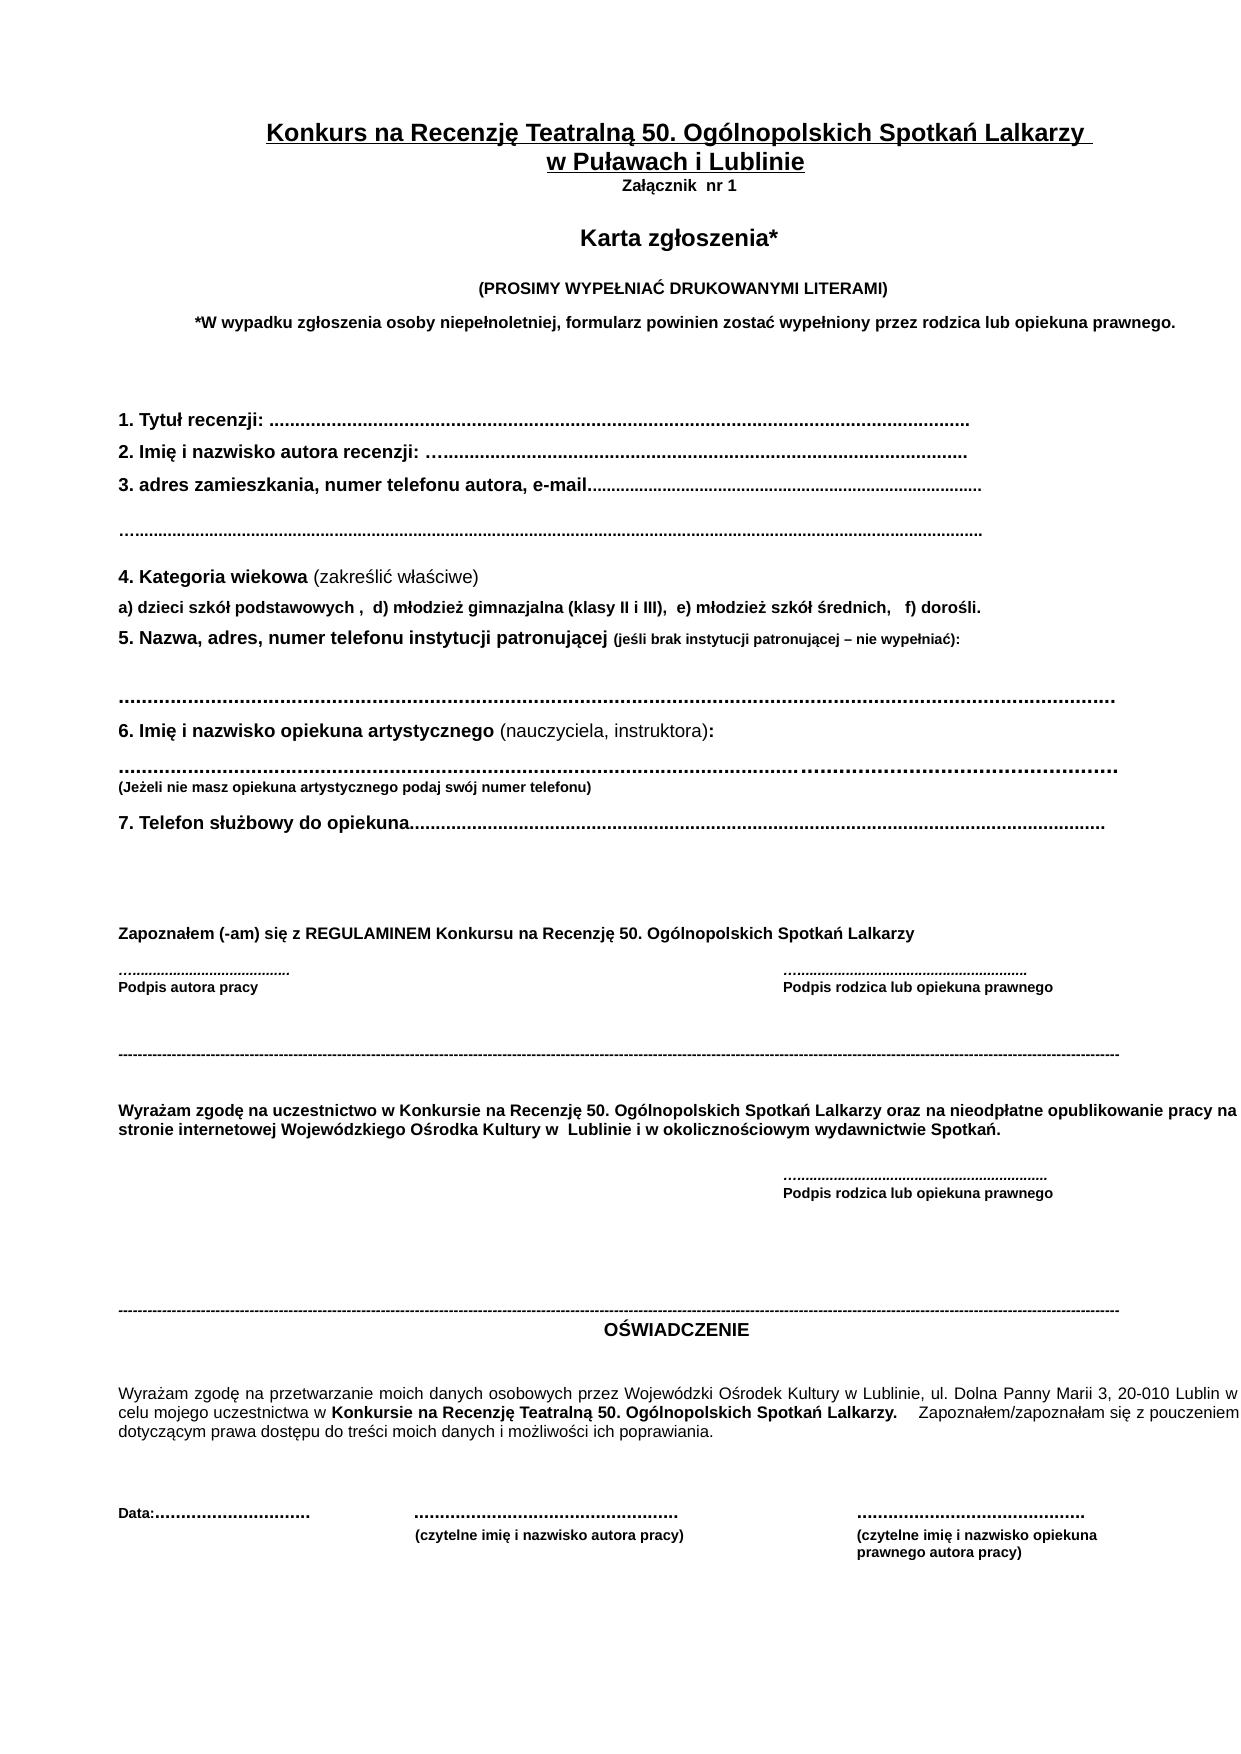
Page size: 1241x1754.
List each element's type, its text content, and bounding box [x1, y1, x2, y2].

text Karta zgłoszenia* [118, 223, 1240, 251]
text 6. Imię i nazwisko opiekuna artystycznego (nauczyciela, instruktora): [118, 720, 1240, 742]
text Wyrażam zgodę na przetwarzanie moich danych osobowych przez Wojewódzki Ośrodek Kultury w Lublinie, ul. Dolna Panny Marii 3, 20-010 Lublin w celu mojego uczestnictwa w Konkursie na Recenzję Teatralną 50. Ogólnopolskich Spotkań Lalkarzy. Zapoznałem/zapoznałam się z pouczeniem dotyczącym prawa dostępu do treści moich danych i możliwości ich poprawiania. [118, 1383, 1240, 1441]
text a) dzieci szkół podstawowych , d) młodzież gimnazjalna (klasy II i III), e) młodzież szkół średnich, f) dorośli. [118, 598, 1240, 617]
text (PROSIMY WYPEŁNIAĆ DRUKOWANYMI LITERAMI) [131, 279, 1240, 298]
text Wyrażam zgodę na uczestnictwo w Konkursie na Recenzję 50. Ogólnopolskich Spotkań Lalkarzy oraz na nieodpłatne opublikowanie pracy na stronie internetowej Wojewódzkiego Ośrodka Kultury w Lublinie i w okolicznościowym wydawnictwie Spotkań. [118, 1101, 1240, 1139]
text ........................................................................................................................................................................ [118, 752, 1240, 779]
text -------------------------------------------------------------------------------------------------------------------------------------------------------------------------------------------------------------- [118, 1302, 1240, 1319]
text Załącznik nr 1 [118, 176, 1240, 195]
text 1. Tytuł recenzji: ....................................................................................................................................... [118, 409, 1240, 430]
text ….............................................................. [118, 1161, 1240, 1184]
text Podpis autora pracy Podpis rodzica lub opiekuna prawnego [118, 978, 1240, 995]
text Data:.............................. ................................................... ............................................ [118, 1501, 1240, 1522]
text 3. adres zamieszkania, numer telefonu autora, e-mail..................................................................................... [118, 473, 1240, 495]
text -------------------------------------------------------------------------------------------------------------------------------------------------------------------------------------------------------------- [118, 1046, 1240, 1062]
text ............................................................................................................................................................................. [118, 684, 1240, 708]
text (czytelne imię i nazwisko autora pracy) (czytelne imię i nazwisko opiekuna [118, 1522, 1240, 1544]
text (Jeżeli nie masz opiekuna artystycznego podaj swój numer telefonu) [118, 779, 1240, 795]
text prawnego autora pracy) [118, 1544, 1240, 1561]
text Konkurs na Recenzję Teatralną 50. Ogólnopolskich Spotkań Lalkarzy [118, 118, 1240, 147]
text OŚWIADCZENIE [118, 1319, 1240, 1340]
text Podpis rodzica lub opiekuna prawnego [118, 1184, 1240, 1201]
text …....................................... …......................................................... [118, 962, 1240, 978]
text Zapoznałem (-am) się z REGULAMINEM Konkursu na Recenzję 50. Ogólnopolskich Spotkań Lalkarzy [118, 923, 1240, 943]
text 4. Kategoria wiekowa (zakreślić właściwe) [118, 566, 1240, 587]
text *W wypadku zgłoszenia osoby niepełnoletniej, formularz powinien zostać wypełniony przez rodzica lub opiekuna prawnego. [131, 312, 1240, 332]
text 7. Telefon służbowy do opiekuna...................................................................................................................................... [118, 812, 1240, 834]
text 5. Nazwa, adres, numer telefonu instytucji patronującej (jeśli brak instytucji patronującej – nie wypełniać): [118, 627, 1240, 648]
text 2. Imię i nazwisko autora recenzji: …..................................................................................................... [118, 441, 1240, 463]
text …....................................................................................................................................................................................... [118, 521, 1240, 540]
text w Puławach i Lublinie [118, 147, 1240, 176]
